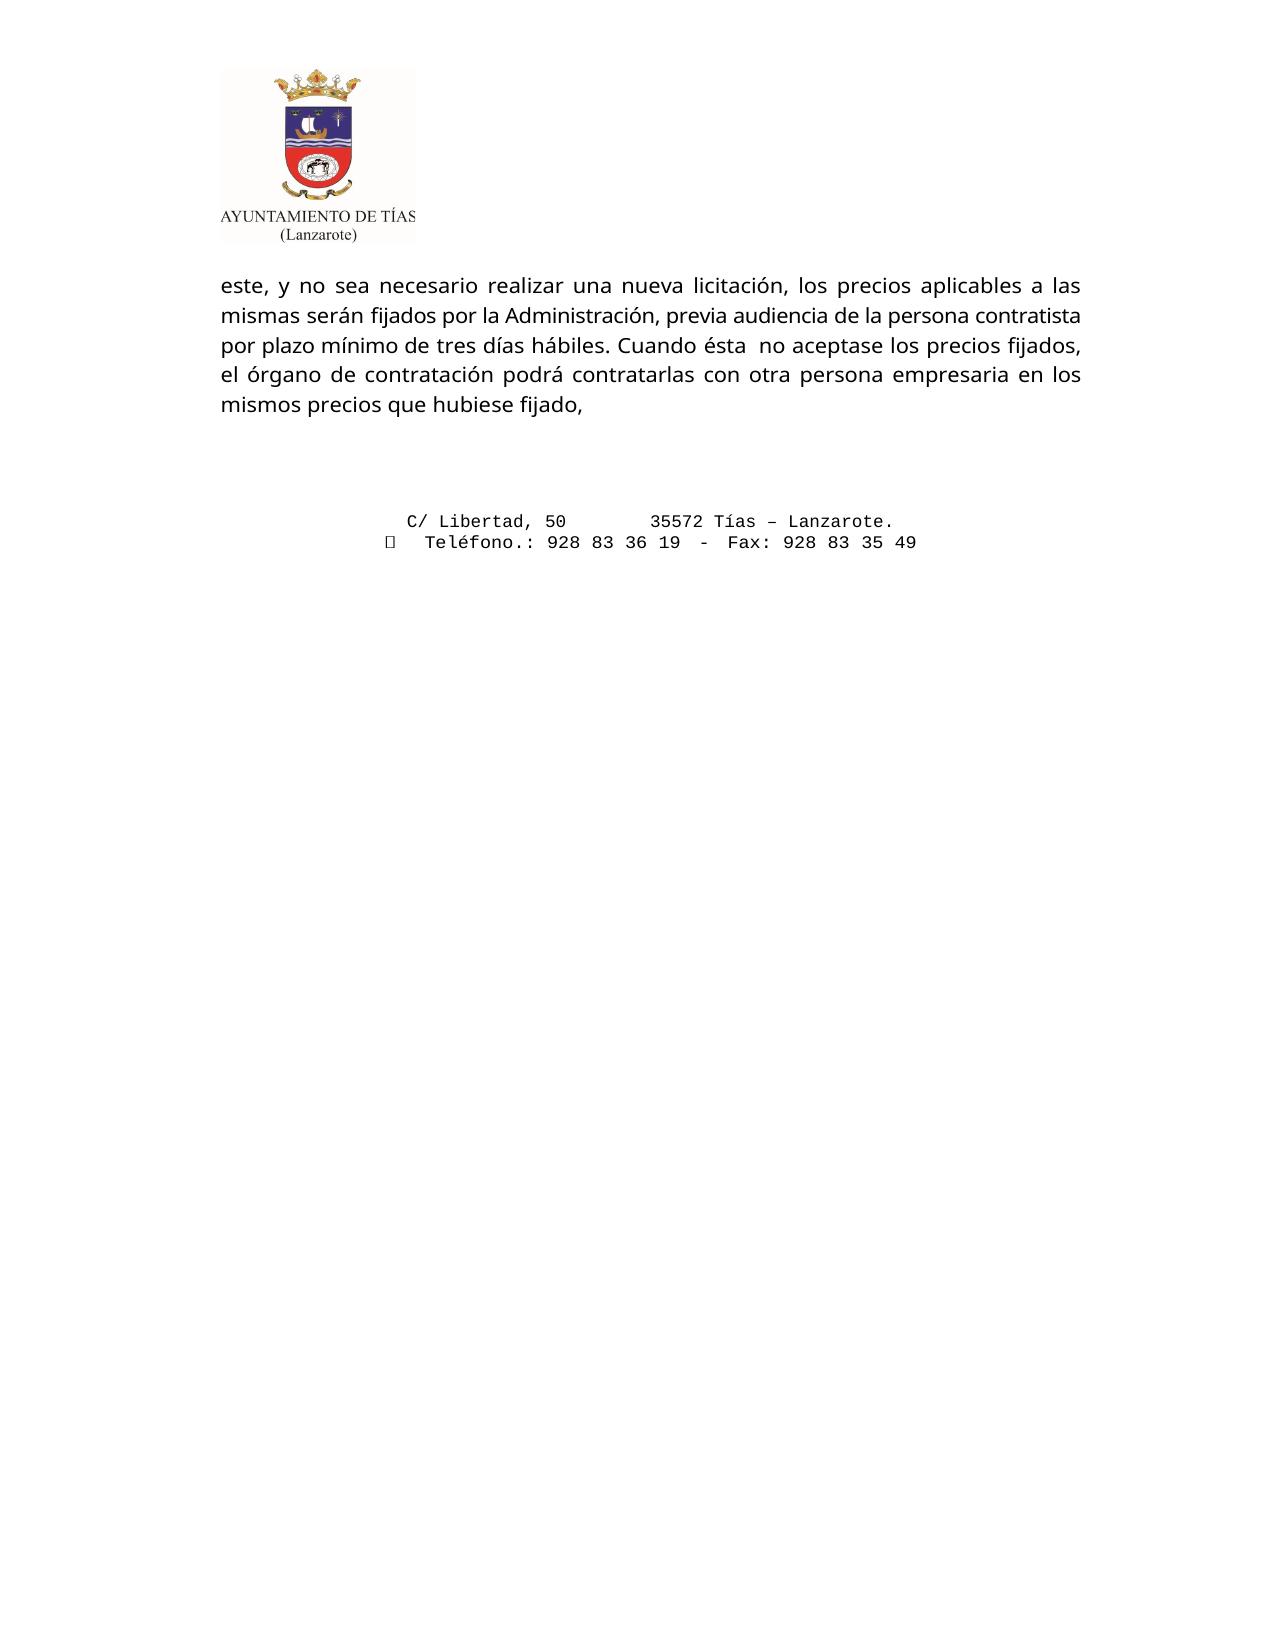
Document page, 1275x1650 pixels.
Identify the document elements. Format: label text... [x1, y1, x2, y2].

text C/ Libertad, 50 35572 Tías – Lanzarote. [205, 512, 1096, 532]
text 35.4.- Cuando las modificaciones supongan la introducción de unidades de obra no previstas en el proyecto o cuyas características difieran de las fijadas en este, y no sea necesario realizar una nueva licitación, los precios aplicables a las mismas serán fijados por la Administración, previa audiencia de la persona contratista por plazo mínimo de tres días hábiles. Cuando ésta no aceptase los precios fijados, el órgano de contratación podrá contratarlas con otra persona empresaria en los mismos precios que hubiese fijado, [220, 271, 1082, 419]
text 🕿 Teléfono.: 928 83 36 19 - Fax: 928 83 35 49 [205, 532, 1096, 553]
